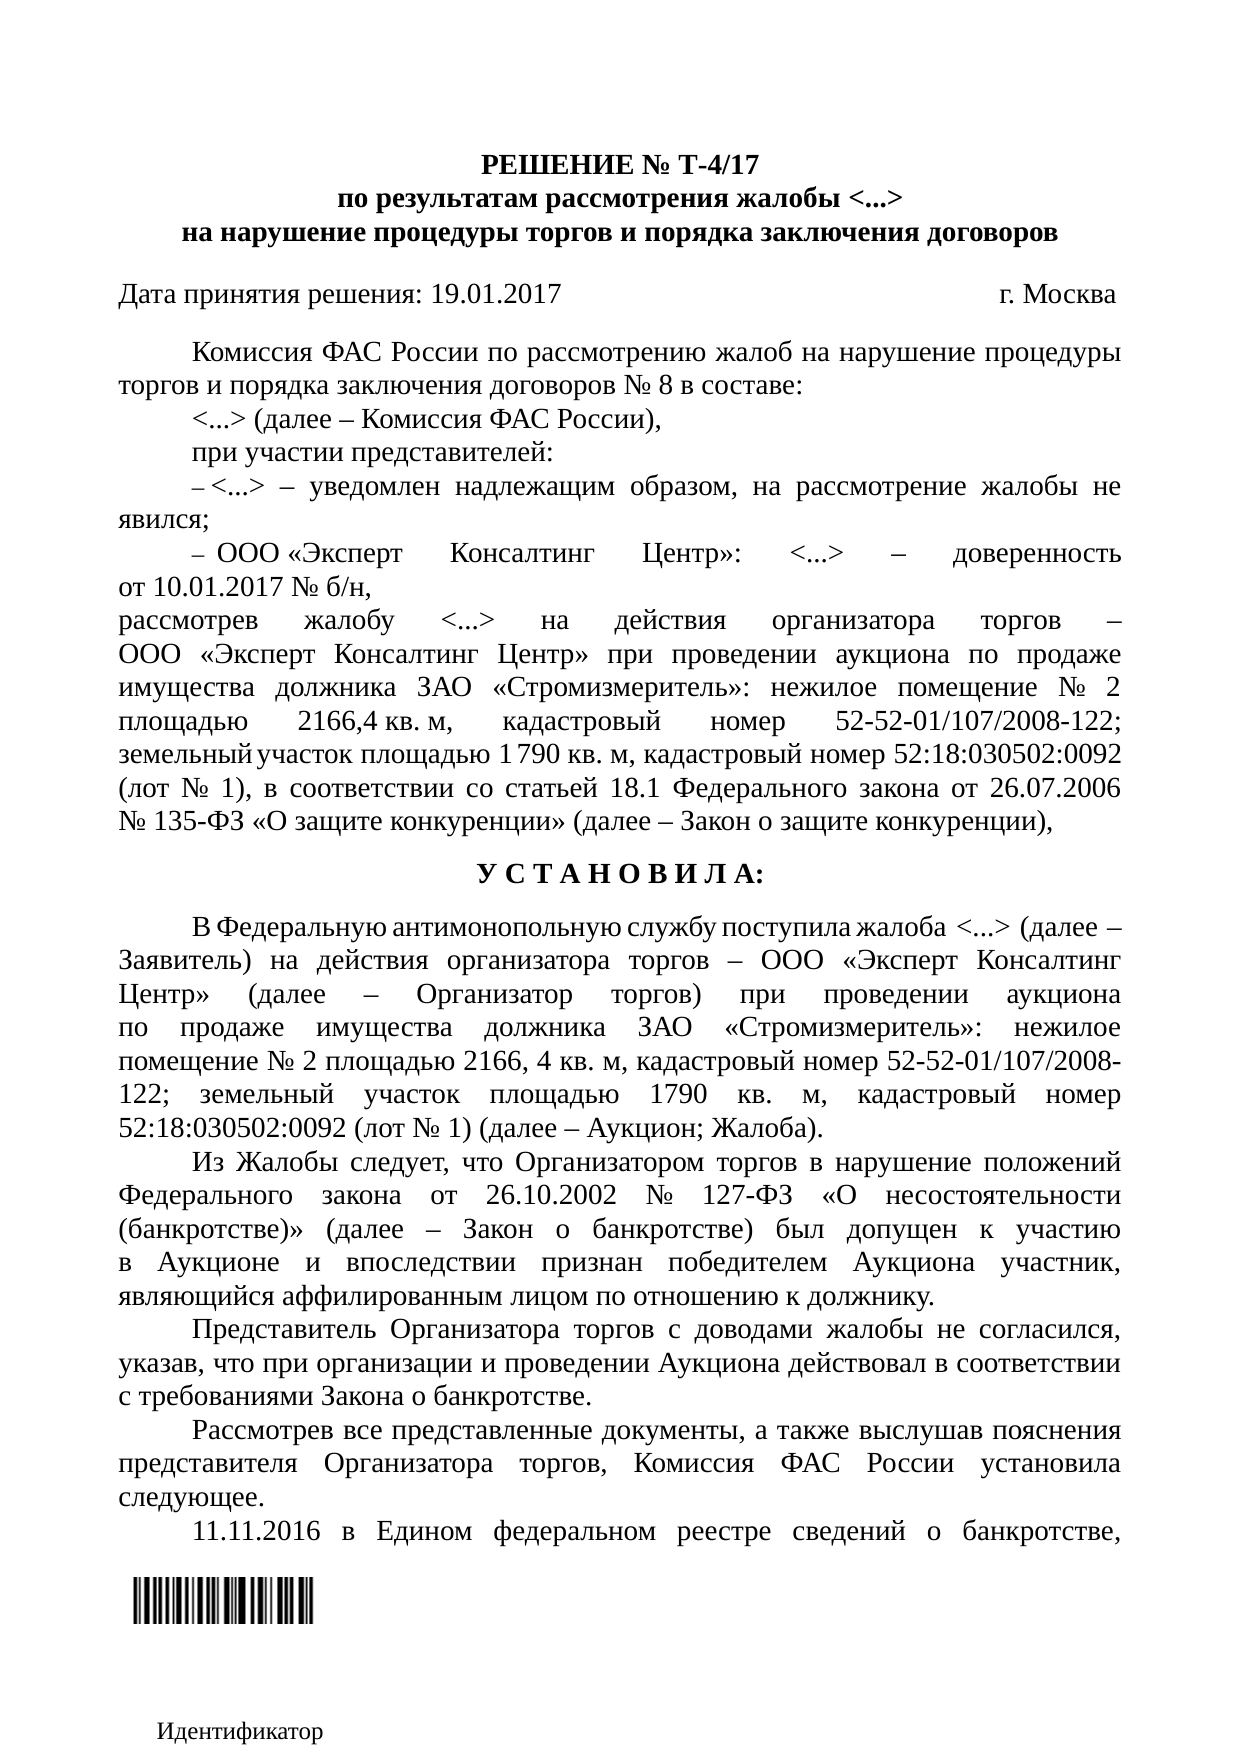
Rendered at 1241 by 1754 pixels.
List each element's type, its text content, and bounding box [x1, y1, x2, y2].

text Рассмотрев все представленные документы, а также выслушав пояснения представителя Организатора торгов, Комиссия ФАС России установила следующее. [118, 1412, 1122, 1513]
text – ООО «Эксперт Консалтинг Центр»: <...> – доверенность от 10.01.2017 № б/н, [118, 535, 1122, 602]
text Дата принятия решения: 19.01.2017 г. Москва [118, 276, 1122, 310]
text Представитель Организатора торгов с доводами жалобы не согласился, указав, что при организации и проведении Аукциона действовал в соответствии с требованиями Закона о банкротстве. [118, 1311, 1122, 1412]
text при участии представителей: [118, 434, 1122, 468]
text У С Т А Н О В И Л А: [118, 856, 1122, 890]
text Комиссия ФАС России по рассмотрению жалоб на нарушение процедуры торгов и порядка заключения договоров № 8 в составе: [118, 334, 1122, 401]
text рассмотрев жалобу <...> на действия организатора торгов – ООО «Эксперт Консалтинг Центр» при проведении аукциона по продаже имущества должника ЗАО «Стромизмеритель»: нежилое помещение № 2 площадью 2166,4 кв. м, кадастровый номер 52-52-01/107/2008-122; земельный участок площадью 1 790 кв. м, кадастровый номер 52:18:030502:0092 (лот № 1), в соответствии со статьей 18.1 Федерального закона от 26.07.2006 № 135-ФЗ «О защите конкуренции» (далее – Закон о защите конкуренции), [118, 602, 1122, 837]
text РЕШЕНИЕ № Т-4/17 по результатам рассмотрения жалобы <...> на нарушение процедуры торгов и порядка заключения договоров [118, 147, 1122, 247]
text В Федеральную антимонопольную службу поступила жалоба <...> (далее – Заявитель) на действия организатора торгов – ООО «Эксперт Консалтинг Центр» (далее – Организатор торгов) при проведении аукциона по продаже имущества должника ЗАО «Стромизмеритель»: нежилое помещение № 2 площадью 2166, 4 кв. м, кадастровый номер 52-52-01/107/2008-122; земельный участок площадью 1790 кв. м, кадастровый номер 52:18:030502:0092 (лот № 1) (далее – Аукцион; Жалоба). [118, 909, 1122, 1144]
text Из Жалобы следует, что Организатором торгов в нарушение положений Федерального закона от 26.10.2002 № 127-ФЗ «О несостоятельности (банкротстве)» (далее – Закон о банкротстве) был допущен к участию в Аукционе и впоследствии признан победителем Аукциона участник, являющийся аффилированным лицом по отношению к должнику. [118, 1144, 1122, 1311]
text <...> (далее – Комиссия ФАС России), [118, 401, 1122, 434]
picture [118, 1577, 331, 1624]
text 11.11.2016 в Едином федеральном реестре сведений о банкротстве, [118, 1513, 1122, 1546]
text – <...> – уведомлен надлежащим образом, на рассмотрение жалобы не явился; [118, 468, 1122, 535]
